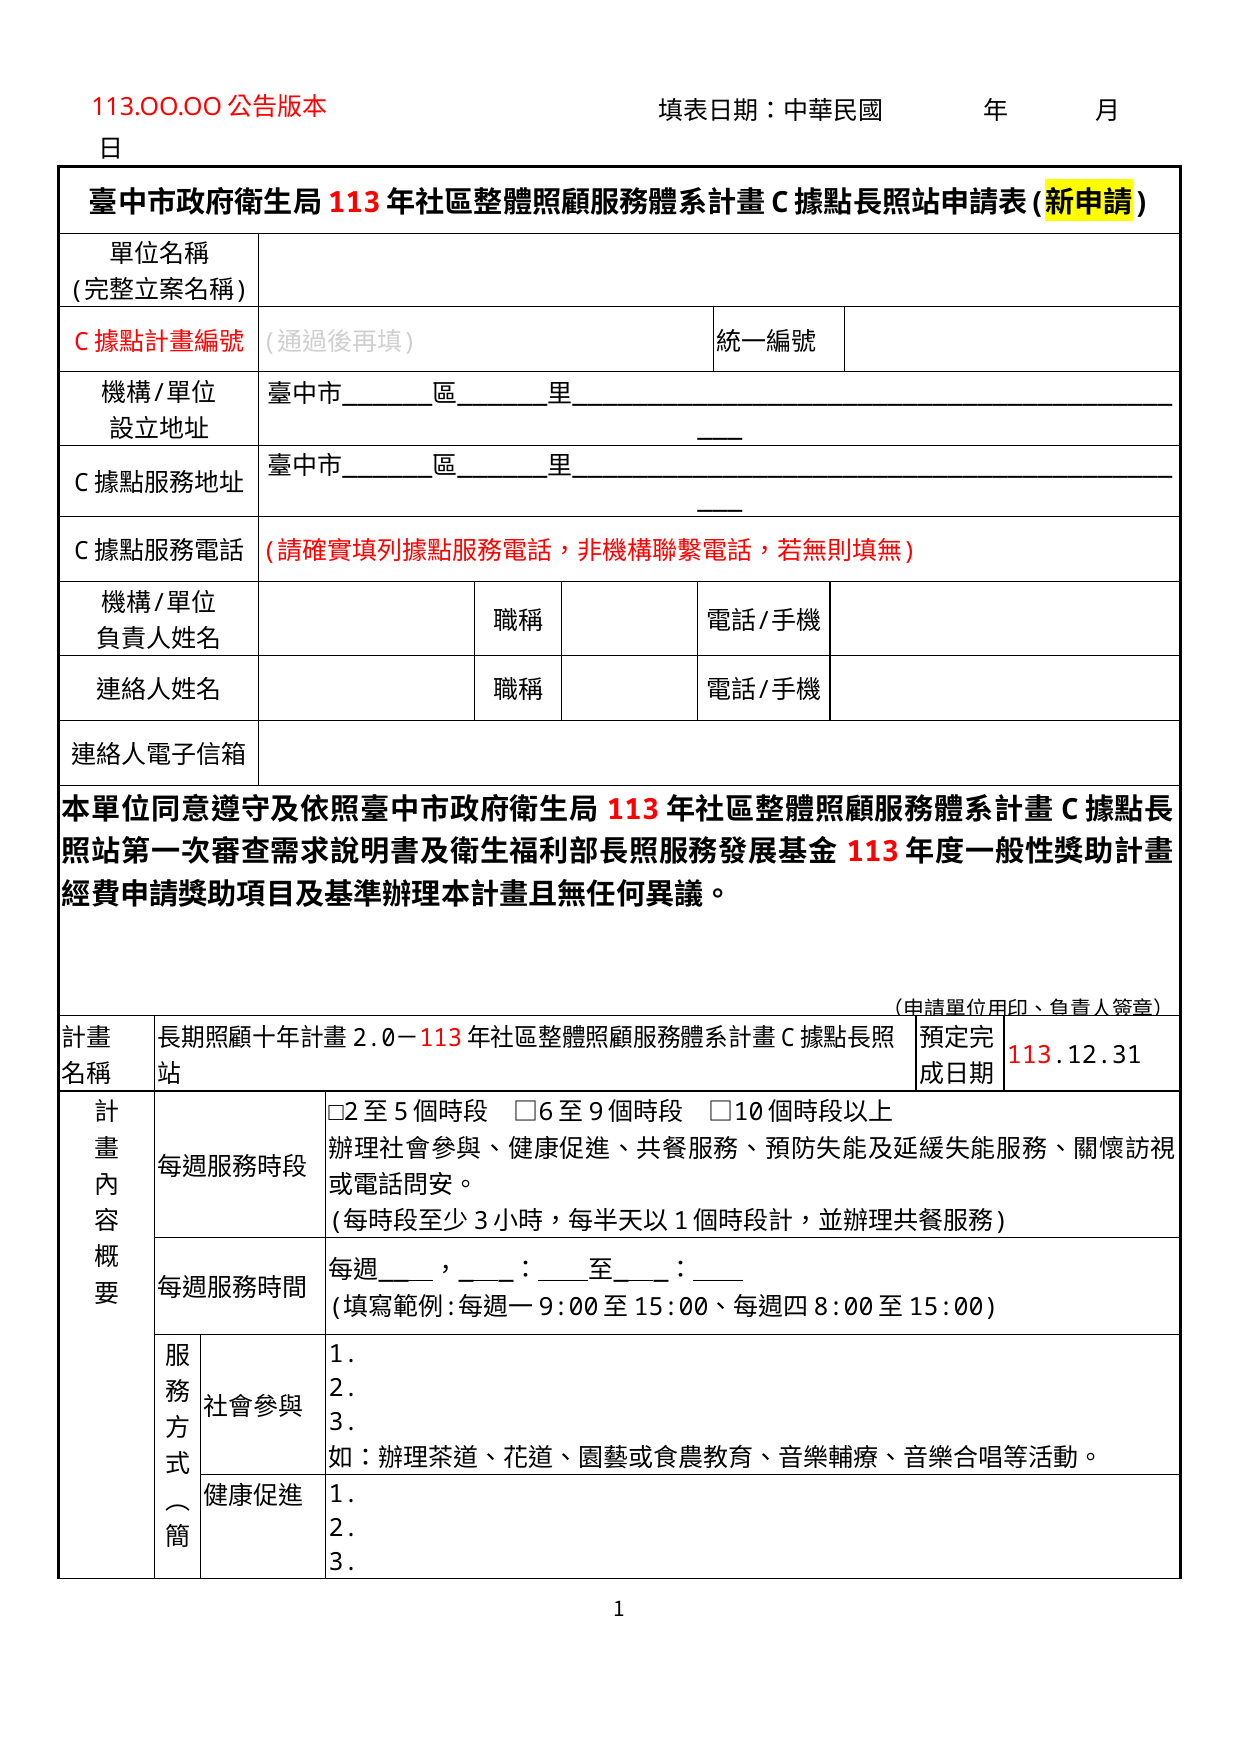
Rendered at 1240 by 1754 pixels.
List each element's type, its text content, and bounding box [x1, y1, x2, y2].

table_cell 本單位同意遵守及依照臺中市政府衛生局113年社區整體照顧服務體系計畫C據點長照站第一次審查需求說明書及衛生福利部長照服務發展基金113年度一般性獎助計畫經費申請獎助項目及基準辦理本計畫且無任何異議。 （申請單位用印、負責人簽章） （申請單位用印、負責人簽章） [60, 786, 1179, 1015]
table_cell 機構/單位 負責人姓名 [60, 582, 258, 654]
table_cell [259, 721, 1179, 784]
table_cell 計 畫 內 容 概 要 [60, 1092, 154, 1577]
table_cell (通過後再填) [259, 307, 713, 371]
table_cell C據點服務地址 [60, 446, 258, 516]
table_cell 健康促進 [201, 1475, 325, 1577]
table_cell 長期照顧十年計畫2.0－113年社區整體照顧服務體系計畫C據點長照站 [155, 1016, 915, 1090]
table_cell 統一編號 [714, 307, 844, 371]
table_cell (請確實填列據點服務電話，非機構聯繫電話，若無則填無) [259, 517, 1179, 581]
table_cell C據點計畫編號 [60, 307, 258, 371]
table_cell 社會參與 [201, 1335, 325, 1474]
table_cell 職稱 [475, 656, 561, 719]
table_cell 職稱 [475, 582, 561, 654]
table_cell [259, 656, 474, 719]
table_cell 臺中市______區______里___________________________________________ [259, 446, 1179, 516]
table_cell 機構/單位 設立地址 [60, 372, 258, 444]
text 填表日期：中華民國 年 月 日 [76, 79, 1141, 164]
table_cell C據點服務電話 [60, 517, 258, 581]
table_cell 臺中市______區______里___________________________________________ [259, 372, 1179, 444]
table_cell 電話/手機 [698, 582, 829, 654]
table_cell 單位名稱 (完整立案名稱) [60, 234, 258, 306]
table_cell [259, 234, 1179, 306]
table_cell [259, 582, 474, 654]
table_cell □2至5個時段 □6至9個時段 □10個時段以上 辦理社會參與、健康促進、共餐服務、預防失能及延緩失能服務、關懷訪視或電話問安。 (每時段至少3小時，每半天以1個時段計，並辦理共餐服務) [326, 1092, 1179, 1237]
table_cell 電話/手機 [698, 656, 829, 719]
table_cell [845, 307, 1179, 371]
table_cell 連絡人電子信箱 [60, 721, 258, 784]
table_cell [562, 582, 697, 654]
table_header 臺中市政府衛生局113年社區整體照顧服務體系計畫C據點長照站申請表(新申請) [60, 168, 1179, 232]
table_cell 1. 2. 3. 如：辦理茶道、花道、園藝或食農教育、音樂輔療、音樂合唱等活動。 [326, 1335, 1179, 1474]
text 113.OO.OO公告版本 [91, 87, 491, 123]
table_cell 連絡人姓名 [60, 656, 258, 719]
table_cell 每週服務時間 [155, 1238, 325, 1334]
table_cell [831, 582, 1179, 654]
table_cell 每週__＿，_＿_：＿＿至_＿_：＿＿ (填寫範例:每週一9:00至15:00、每週四8:00至15:00) [326, 1238, 1179, 1334]
table_cell 計畫 名稱 [60, 1016, 154, 1090]
table_cell 服務方式 ︵簡 [155, 1335, 200, 1577]
table_cell 每週服務時段 [155, 1092, 325, 1237]
table_cell [562, 656, 697, 719]
table_cell 113.12.31 [1005, 1016, 1179, 1090]
table_cell 預定完成日期 [917, 1016, 1003, 1090]
table_cell [831, 656, 1179, 719]
table_cell 1. 2. 3. [326, 1475, 1179, 1577]
